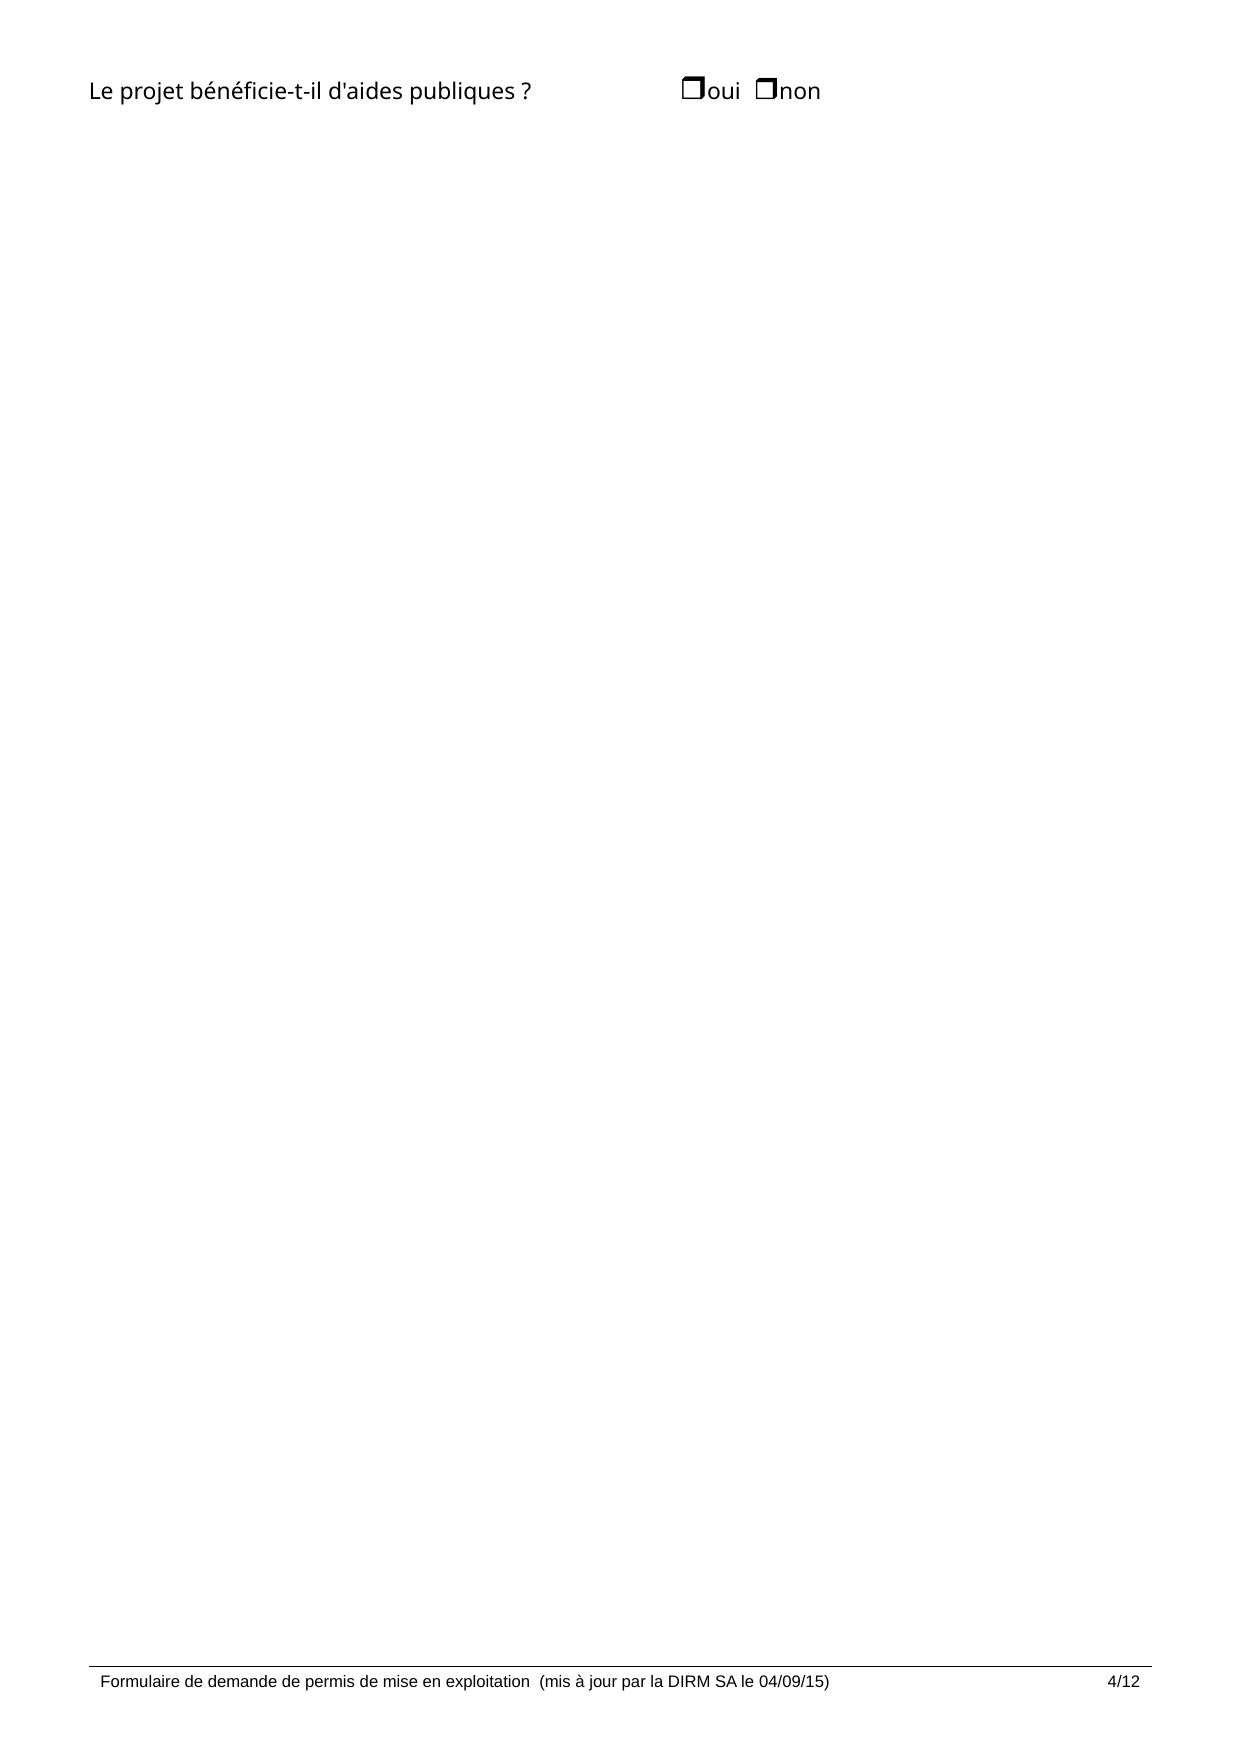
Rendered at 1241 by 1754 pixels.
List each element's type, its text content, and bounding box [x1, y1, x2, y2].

text Le projet bénéficie-t-il d'aides publiques ? oui non [88, 75, 1152, 106]
